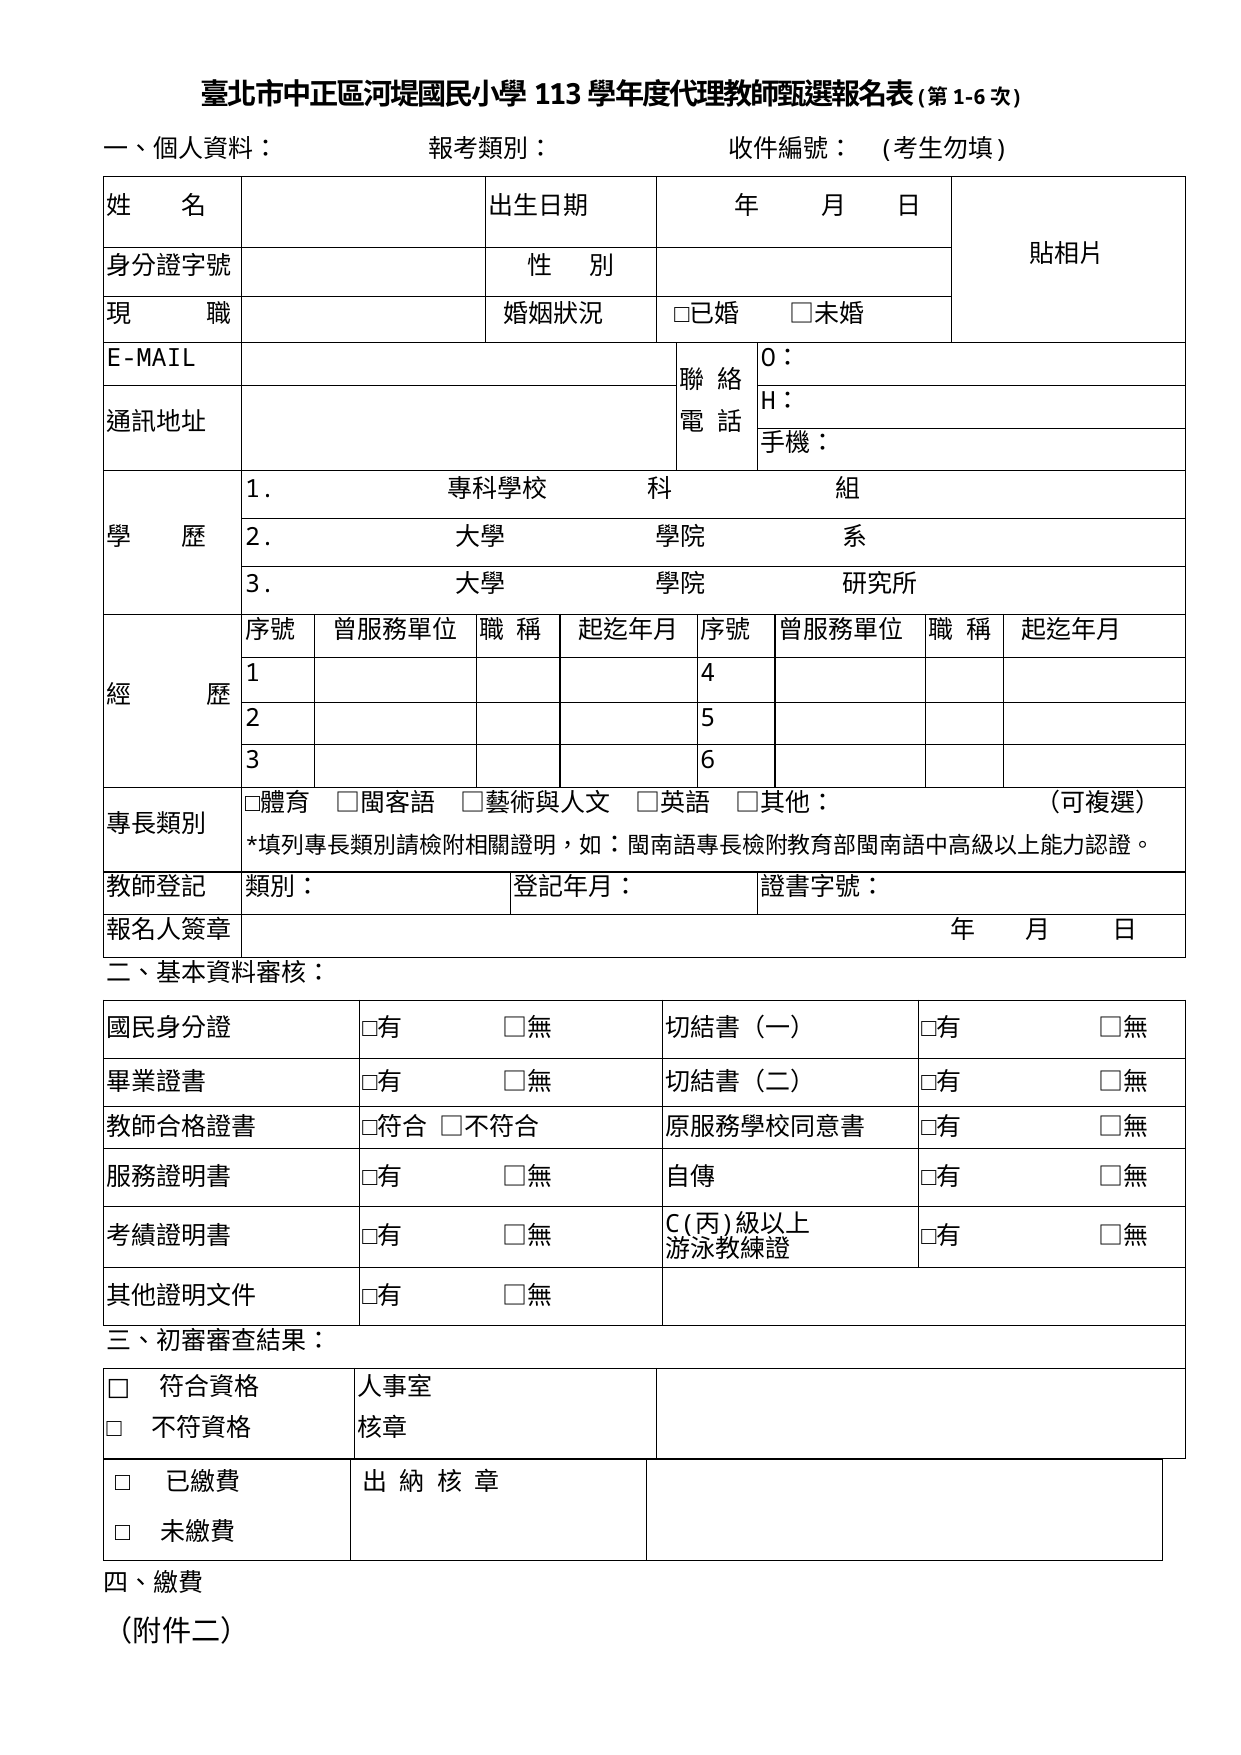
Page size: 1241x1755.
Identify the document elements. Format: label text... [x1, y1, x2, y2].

table_cell [242, 248, 485, 296]
table_cell [477, 658, 559, 702]
table_cell 曾服務單位 [315, 615, 476, 657]
table_cell 序號 [698, 615, 774, 657]
table_cell 教師登記 [104, 873, 241, 914]
table_cell 6 [698, 745, 774, 787]
table_cell [561, 745, 697, 787]
table_cell 起迄年月 [1004, 615, 1185, 657]
table_cell [1186, 428, 1240, 470]
table_cell □有 □無 [360, 1059, 662, 1106]
table_cell [1004, 658, 1185, 702]
table_cell [242, 343, 676, 385]
table_cell [1186, 1267, 1240, 1325]
table_cell [315, 745, 476, 787]
table_cell □有 □無 [919, 1107, 1185, 1148]
table_cell 聯 絡 電 話 [677, 343, 757, 470]
table_header [242, 177, 485, 247]
table_cell □有 □無 [919, 1207, 1185, 1267]
text 四、繳費 [103, 1561, 1122, 1598]
table_cell 經 歷 [104, 615, 241, 787]
table_cell 自傳 [663, 1149, 918, 1206]
table_cell [657, 1369, 1185, 1458]
table_cell H： [758, 386, 1185, 427]
table_cell [1004, 703, 1185, 744]
table_cell 服務證明書 [104, 1149, 359, 1206]
table_cell [242, 386, 676, 470]
table_cell 證書字號： [758, 873, 1185, 914]
table_cell [776, 658, 925, 702]
table_header □ 已繳費 □ 未繳費 [104, 1460, 350, 1560]
table_cell E-MAIL [104, 343, 241, 385]
table_cell □符合 □不符合 [360, 1107, 662, 1148]
table_cell □有 □無 [360, 1207, 662, 1267]
table_cell 學 歷 [104, 471, 241, 614]
table_cell 教師合格證書 [104, 1107, 359, 1148]
table_cell [315, 703, 476, 744]
table_cell [1186, 914, 1240, 957]
table_cell [1186, 744, 1240, 787]
table_cell □有 □無 [919, 1149, 1185, 1206]
table_cell [1186, 614, 1240, 657]
table_header 年 月 日 [657, 177, 951, 247]
table_cell [1186, 657, 1240, 702]
table_cell [1186, 470, 1240, 518]
table_cell [242, 297, 485, 342]
table_cell [477, 703, 559, 744]
table_cell 序號 [242, 615, 314, 657]
table_cell [1186, 566, 1240, 614]
table_cell [1186, 247, 1240, 296]
table_cell □已婚 □未婚 [657, 297, 951, 342]
table_cell O： [758, 343, 1185, 385]
table_cell [1186, 296, 1240, 342]
table_cell 切結書（一） [663, 1001, 918, 1058]
table_cell [561, 658, 697, 702]
table_cell □有 □無 [919, 1001, 1185, 1058]
table_cell 畢業證書 [104, 1059, 359, 1106]
table_header 貼相片 [952, 177, 1185, 342]
table_cell C(丙)級以上 游泳教練證 [663, 1207, 918, 1267]
text 臺北市中正區河堤國民小學113學年度代理教師甄選報名表(第1-6次) [103, 71, 1122, 113]
table_cell 性 別 [486, 248, 656, 296]
table_cell [657, 248, 951, 296]
table_cell 二、基本資料審核： [104, 958, 1185, 999]
table_cell 符合資格 □ 不符資格 [104, 1369, 354, 1458]
table_cell [1186, 1325, 1240, 1368]
table_header 姓 名 [104, 177, 241, 247]
table_cell [926, 745, 1003, 787]
table_cell 曾服務單位 [776, 615, 925, 657]
table_cell 三、初審審查結果： [104, 1326, 1185, 1368]
table_cell □有 □無 [360, 1268, 662, 1325]
table_cell [1186, 1058, 1240, 1106]
table_cell [1186, 1148, 1240, 1206]
table_header 出 納 核 章 [351, 1460, 646, 1560]
table_cell 人事室 核章 [355, 1369, 656, 1458]
table_cell [1186, 1000, 1240, 1058]
table_cell 原服務學校同意書 [663, 1107, 918, 1148]
table_cell [561, 703, 697, 744]
table_cell 現 職 [104, 297, 241, 342]
table_cell 其他證明文件 [104, 1268, 359, 1325]
table_cell [926, 658, 1003, 702]
table_cell [1186, 787, 1240, 871]
table_cell 職 稱 [926, 615, 1003, 657]
table_cell 職 稱 [477, 615, 559, 657]
table_cell [315, 658, 476, 702]
table_cell 2 [242, 703, 314, 744]
table_cell 手機： [758, 429, 1185, 470]
table_cell [1186, 1206, 1240, 1267]
table_cell [1186, 1106, 1240, 1148]
table_cell 年 月 日 [242, 915, 1185, 957]
text （附件二） [103, 1611, 1122, 1648]
table_cell 1 [242, 658, 314, 702]
table_cell 3 [242, 745, 314, 787]
table_cell 登記年月： [511, 873, 757, 914]
table_cell 專長類別 [104, 788, 241, 871]
table_cell 報名人簽章 [104, 915, 241, 957]
table_cell 國民身分證 [104, 1001, 359, 1058]
table_cell 4 [698, 658, 774, 702]
table_cell [1186, 871, 1240, 914]
table_header [647, 1460, 1162, 1560]
table_cell [926, 703, 1003, 744]
table_cell [776, 745, 925, 787]
table_cell 身分證字號 [104, 248, 241, 296]
table_cell [663, 1268, 1185, 1325]
table_cell 1. 專科學校 科 組 [242, 471, 1185, 518]
table_cell 2. 大學 學院 系 [242, 519, 1185, 566]
table_header [1186, 176, 1240, 247]
table_cell [1186, 702, 1240, 744]
table_cell □有 □無 [360, 1001, 662, 1058]
table_cell [477, 745, 559, 787]
table_cell [1004, 745, 1185, 787]
table_cell [1185, 957, 1240, 999]
table_cell 考績證明書 [104, 1207, 359, 1267]
table_cell □有 □無 [360, 1149, 662, 1206]
table_cell □體育 □閩客語 □藝術與人文 □英語 □其他： （可複選） *填列專長類別請檢附相關證明，如：閩南語專長檢附教育部閩南語中高級以上能力認證。 [242, 788, 1185, 871]
table_cell 5 [698, 703, 774, 744]
table_cell [1186, 1368, 1240, 1458]
table_cell □有 □無 [919, 1059, 1185, 1106]
table_cell 3. 大學 學院 研究所 [242, 567, 1185, 614]
table_cell [1186, 518, 1240, 566]
text 一、個人資料： 報考類別： 收件編號： (考生勿填) [103, 134, 1122, 163]
table_header 出生日期 [486, 177, 656, 247]
table_cell 類別： [242, 873, 510, 914]
table_cell [1186, 385, 1240, 427]
table_cell 起迄年月 [561, 615, 697, 657]
table_cell 通訊地址 [104, 386, 241, 470]
table_cell [776, 703, 925, 744]
table_cell [1186, 342, 1240, 385]
table_cell 切結書（二） [663, 1059, 918, 1106]
table_cell 婚姻狀況 [486, 297, 656, 342]
